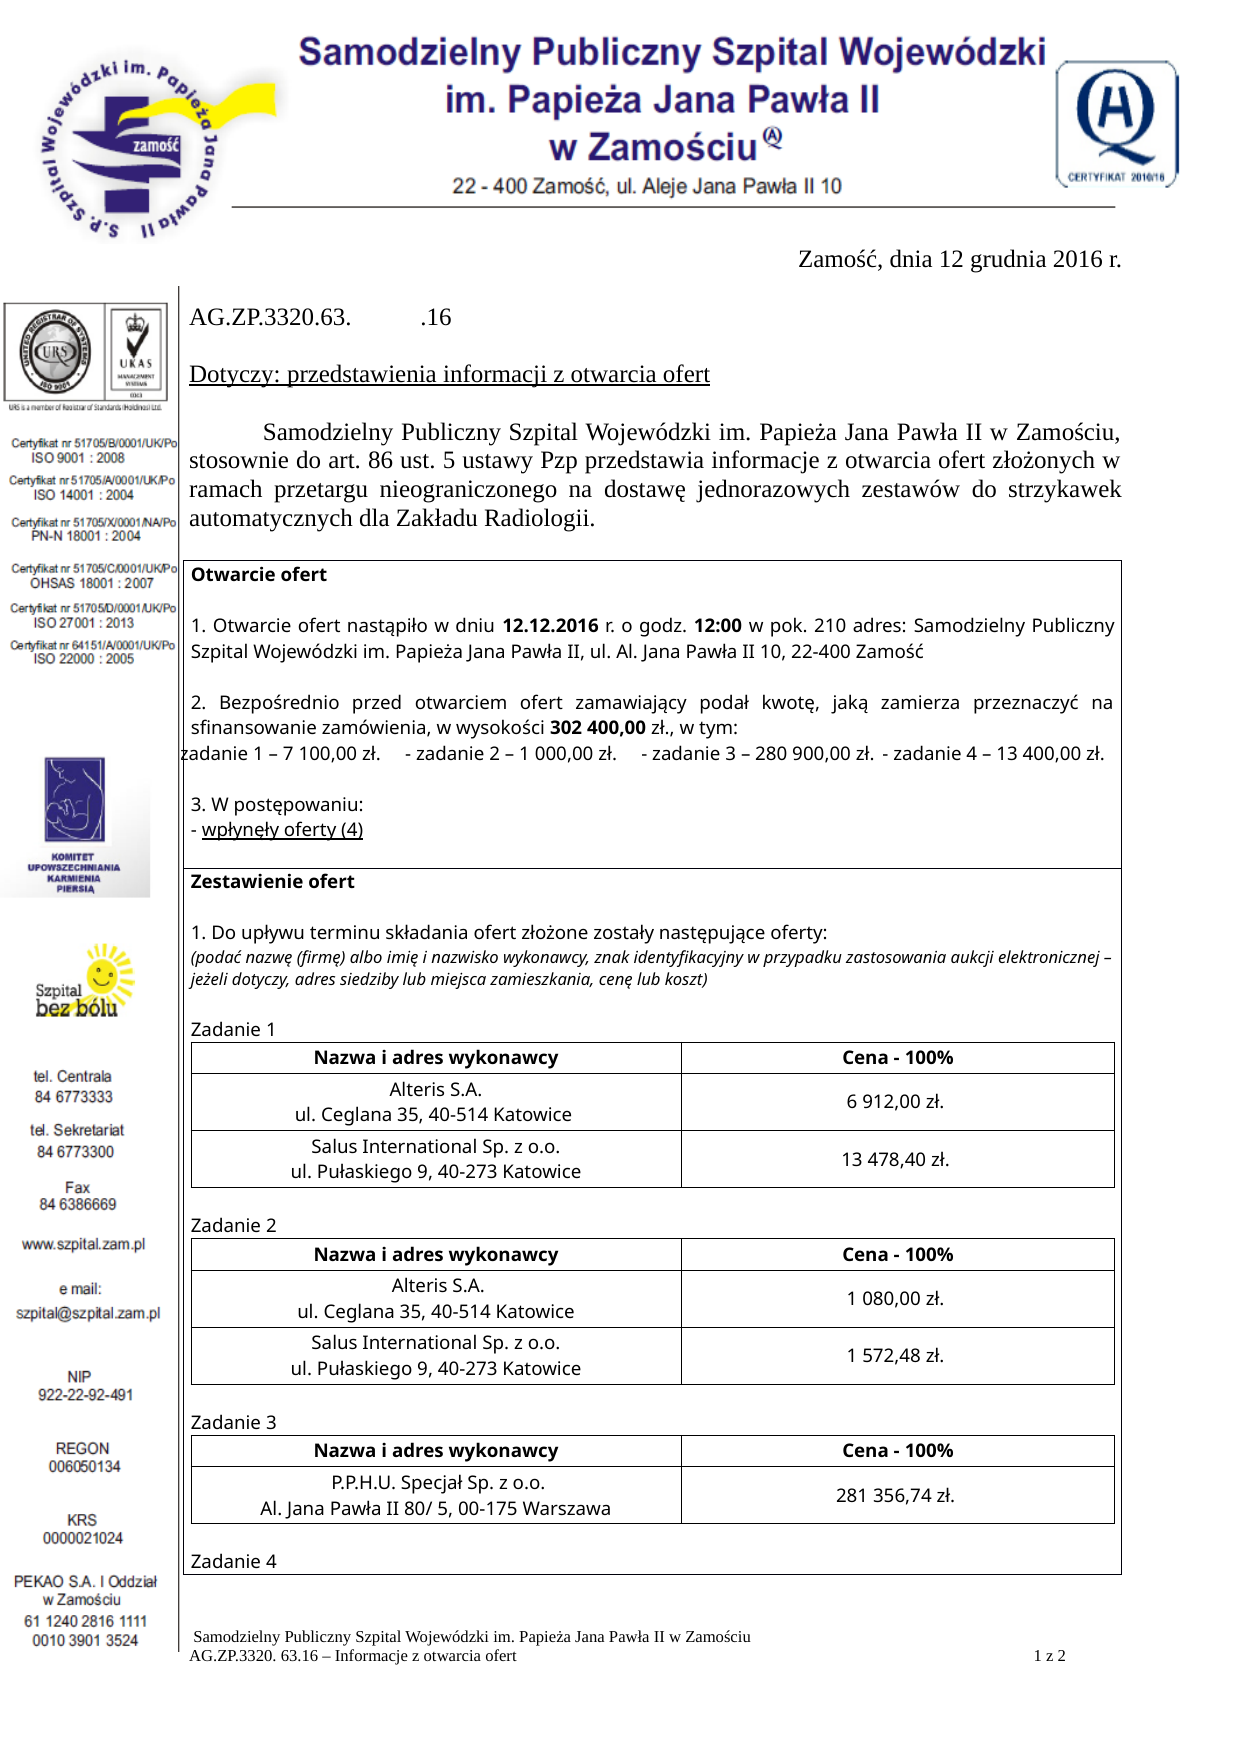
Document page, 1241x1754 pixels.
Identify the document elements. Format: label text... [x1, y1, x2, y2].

table_header Otwarcie ofert 1. Otwarcie ofert nastąpiło w dniu 12.12.2016 r. o godz. 12:00 w pok. 210 adres: Samodzielny Publiczny Szpital Wojewódzki im. Papieża Jana Pawła II, ul. Al. Jana Pawła II 10, 22-400 Zamość 2. Bezpośrednio przed otwarciem ofert zamawiający podał kwotę, jaką zamierza przeznaczyć na sfinansowanie zamówienia, w wysokości 302 400,00 zł., w tym: 3. W postępowaniu: - wpłynęły oferty (4) [184, 561, 1121, 868]
table_header - zadanie 3 – 280 900,00 zł. [641, 740, 877, 766]
table_header AG.ZP.3320.63. .16 [189, 302, 617, 330]
table_cell Alteris S.A. ul. Ceglana 35, 40-514 Katowice [192, 1271, 681, 1327]
table_cell 1 572,48 zł. [682, 1328, 1114, 1384]
text Dotyczy: przedstawienia informacji z otwarcia ofert [189, 359, 1122, 388]
table_cell P.P.H.U. Specjał Sp. z o.o. Al. Jana Pawła II 80/ 5, 00-175 Warszawa [192, 1467, 681, 1523]
table_header - zadanie 4 – 13 400,00 zł. [877, 740, 1114, 766]
table_cell Salus International Sp. z o.o. ul. Pułaskiego 9, 40-273 Katowice [192, 1131, 681, 1187]
table_cell Salus International Sp. z o.o. ul. Pułaskiego 9, 40-273 Katowice [192, 1328, 681, 1384]
table_cell 1 080,00 zł. [682, 1271, 1114, 1327]
table_header [617, 302, 1154, 330]
table_cell 6 912,00 zł. [682, 1074, 1114, 1130]
text Samodzielny Publiczny Szpital Wojewódzki im. Papieża Jana Pawła II w Zamościu, stosownie do art. 86 ust. 5 ustawy Pzp przedstawia informacje z otwarcia ofert złożonych w ramach przetargu nieograniczonego na dostawę jednorazowych zestawów do strzykawek automatycznych dla Zakładu Radiologii. [189, 417, 1122, 532]
table_header Nazwa i adres wykonawcy [192, 1436, 681, 1466]
table_header Cena - 100% [682, 1436, 1114, 1466]
table_header - zadanie 1 – 7 100,00 zł. [184, 740, 405, 766]
table_cell Alteris S.A. ul. Ceglana 35, 40-514 Katowice [192, 1074, 681, 1130]
table_cell Zestawienie ofert 1. Do upływu terminu składania ofert złożone zostały następujące oferty: (podać nazwę (firmę) albo imię i nazwisko wykonawcy, znak identyfikacyjny w przypadku zastosowania aukcji elektronicznej – jeżeli dotyczy, adres siedziby lub miejsca zamieszkania, cenę lub koszt) Zadanie 1 Zadanie 2 Zadanie 3 Zadanie 4 [184, 869, 1121, 1574]
table_header Nazwa i adres wykonawcy [192, 1043, 681, 1073]
table_header Cena - 100% [682, 1043, 1114, 1073]
table_cell 13 478,40 zł. [682, 1131, 1114, 1187]
table_header Nazwa i adres wykonawcy [192, 1239, 681, 1270]
table_header Cena - 100% [682, 1239, 1114, 1270]
table_header - zadanie 2 – 1 000,00 zł. [405, 740, 641, 766]
table_cell 281 356,74 zł. [682, 1467, 1114, 1523]
text Zamość, dnia 12 grudnia 2016 r. [189, 244, 1122, 273]
